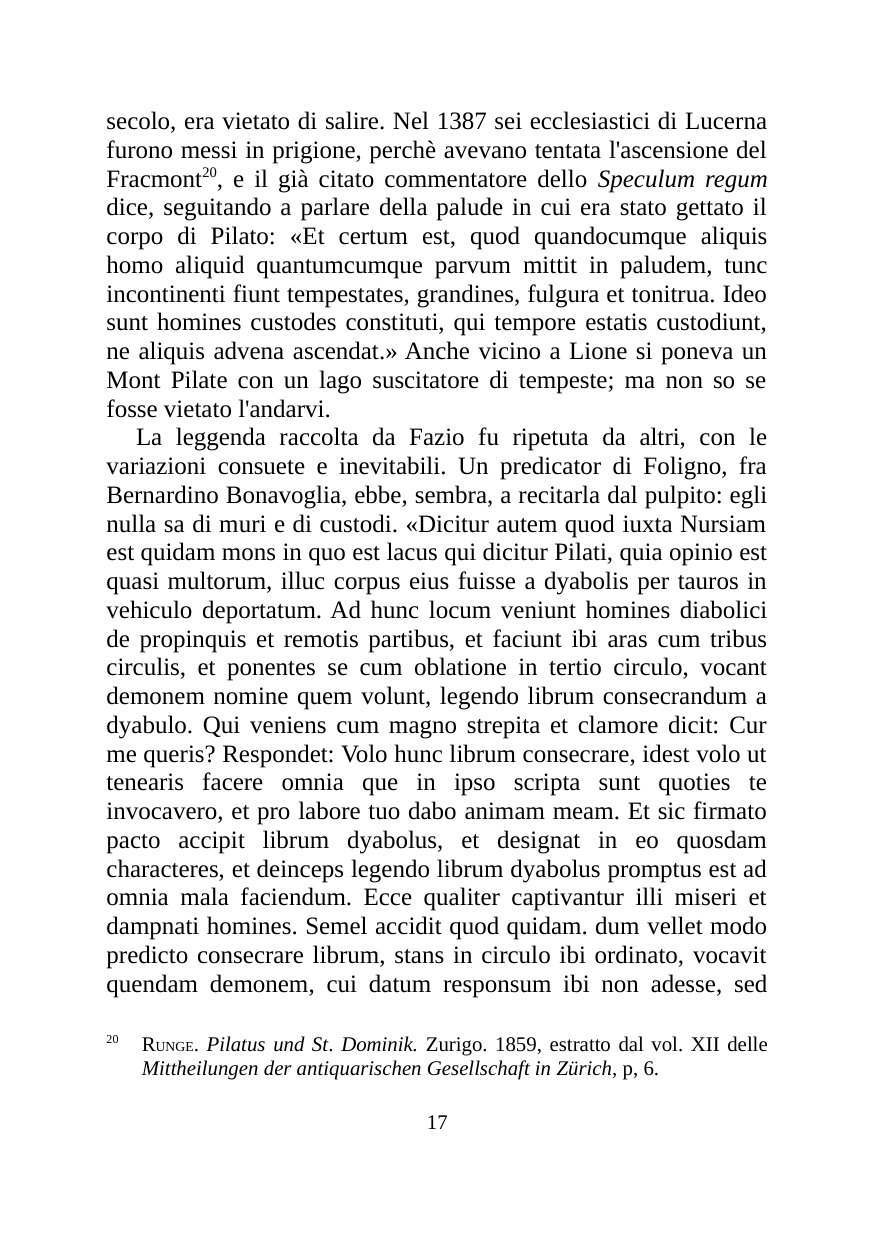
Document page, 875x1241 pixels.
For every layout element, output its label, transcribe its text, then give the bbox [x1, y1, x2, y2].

text La leggenda raccolta da Fazio fu ripetuta da altri, con le variazioni consuete e inevitabili. Un predicator di Foligno, fra Bernardino Bonavoglia, ebbe, sembra, a recitarla dal pulpito: egli nulla sa di muri e di custodi. «Dicitur autem quod iuxta Nursiam est quidam mons in quo est lacus qui dicitur Pilati, quia opinio est quasi multorum, illuc corpus eius fuisse a dyabolis per tauros in vehiculo deportatum. Ad hunc locum veniunt homines diabolici de propinquis et remotis partibus, et faciunt ibi aras cum tribus circulis, et ponentes se cum oblatione in tertio circulo, vocant demonem nomine quem volunt, legendo librum consecrandum a dyabulo. Qui veniens cum magno strepita et clamore dicit: Cur me queris? Respondet: Volo hunc librum consecrare, idest volo ut tenearis facere omnia que in ipso scripta sunt quoties te invocavero, et pro labore tuo dabo animam meam. Et sic firmato pacto accipit librum dyabolus, et designat in eo quosdam characteres, et deinceps legendo librum dyabolus promptus est ad omnia mala faciendum. Ecce qualiter captivantur illi miseri et dampnati homines. Semel accidit quod quidam. dum vellet modo predicto consecrare librum, stans in circulo ibi ordinato, vocavit quendam demonem, cui datum responsum ibi non adesse, sed [106, 422, 768, 997]
text secolo, era vietato di salire. Nel 1387 sei ecclesiastici di Lucerna furono messi in prigione, perchè avevano tentata l'ascensione del Fracmont, e il già citato commentatore dello Speculum regum dice, seguitando a parlare della palude in cui era stato gettato il corpo di Pilato: «Et certum est, quod quandocumque aliquis homo aliquid quantumcumque parvum mittit in paludem, tunc incontinenti fiunt tempestates, grandines, fulgura et tonitrua. Ideo sunt homines custodes constituti, qui tempore estatis custodiunt, ne aliquis advena ascendat.» Anche vicino a Lione si poneva un Mont Pilate con un lago suscitatore di tempeste; ma non so se fosse vietato l'andarvi. [106, 106, 768, 422]
text Runge. Pilatus und St. Dominik. Zurigo. 1859, estratto dal vol. XII delle Mittheilungen der antiquarischen Gesellschaft in Zürich, p, 6. [106, 1032, 768, 1080]
